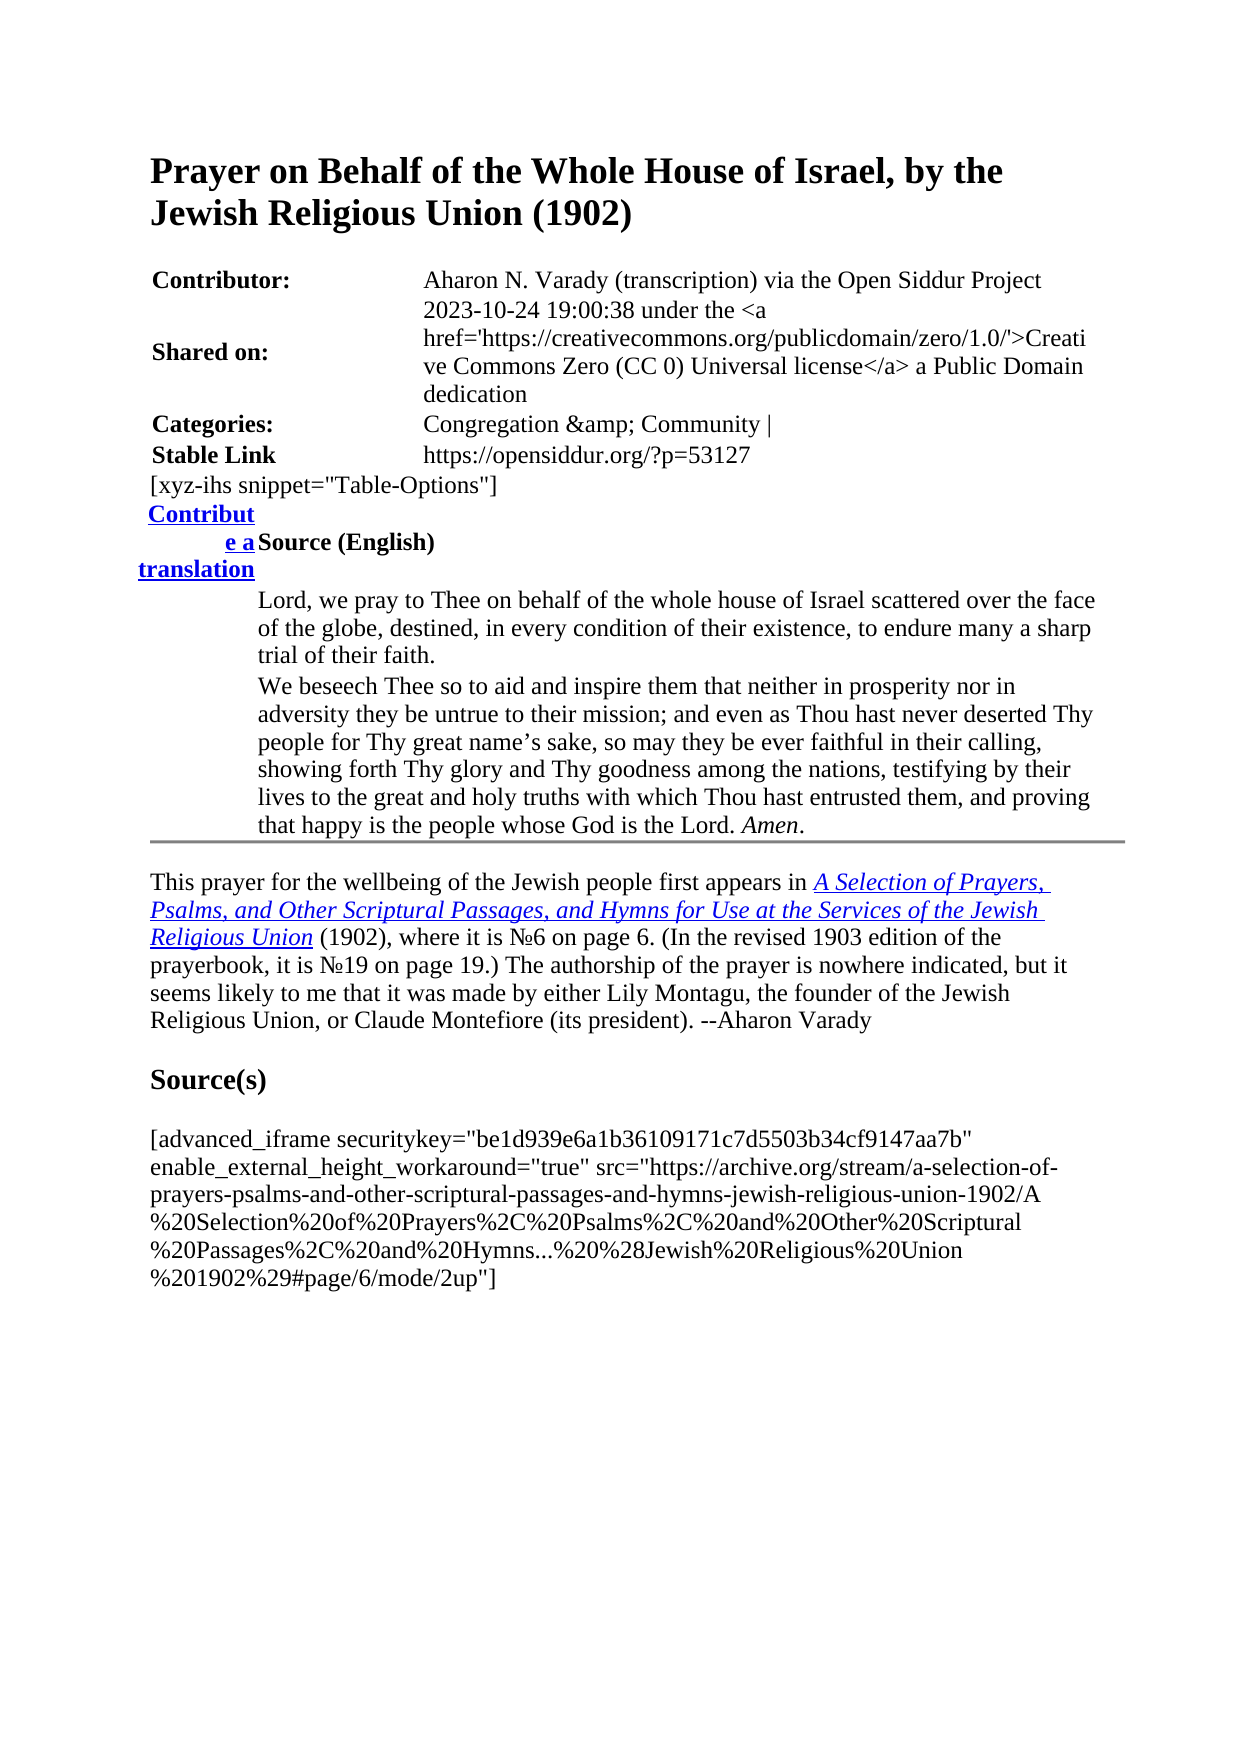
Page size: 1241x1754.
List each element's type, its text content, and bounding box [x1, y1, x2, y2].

table_cell 2023-10-24 19:00:38 under the <a href='https://creativecommons.org/publicdomain/zero/1.0/'>Creative Commons Zero (CC 0) Universal license</a> a Public Domain dedication [421, 295, 1090, 409]
table_cell Lord, we pray to Thee on behalf of the whole house of Israel scattered over the face of the globe, destined, in every condition of their existence, to endure many a sharp trial of their faith. [256, 585, 1105, 671]
table_header Contributor: [150, 264, 421, 295]
table_header Aharon N. Varady (transcription) via the Open Siddur Project [421, 264, 1090, 295]
text [xyz-ihs snippet="Table-Options"] [150, 471, 1090, 498]
table_cell Congregation &amp; Community | [421, 409, 1090, 440]
table_cell https://opensiddur.org/?p=53127 [421, 440, 1090, 471]
table_cell Shared on: [150, 295, 421, 409]
table_header Source (English) [256, 499, 1105, 585]
subtitle Source(s) [150, 1063, 1090, 1096]
table_cell Categories: [150, 409, 421, 440]
table_cell Stable Link [150, 440, 421, 471]
text This prayer for the wellbeing of the Jewish people first appears in A Selection of Prayers, Psalms, and Other Scriptural Passages, and Hymns for Use at the Services of the Jewish Religious Union (1902), where it is №6 on page 6. (In the revised 1903 edition of the prayerbook, it is №19 on page 19.) The authorship of the prayer is nowhere indicated, but it seems likely to me that it was made by either Lily Montagu, the founder of the Jewish Religious Union, or Claude Montefiore (its president). --Aharon Varady [150, 868, 1090, 1034]
table_cell [135, 671, 256, 840]
table_header Contribute a translation [135, 499, 256, 585]
text [advanced_iframe securitykey="be1d939e6a1b36109171c7d5503b34cf9147aa7b" enable_external_height_workaround="true" src="https://archive.org/stream/a-selection-of-prayers-psalms-and-other-scriptural-passages-and-hymns-jewish-religious-union-1902/A%20Selection%20of%20Prayers%2C%20Psalms%2C%20and%20Other%20Scriptural%20Passages%2C%20and%20Hymns...%20%28Jewish%20Religious%20Union%201902%29#page/6/mode/2up"] [150, 1125, 1090, 1291]
table_cell [135, 585, 256, 671]
table_cell We beseech Thee so to aid and inspire them that neither in prosperity nor in adversity they be untrue to their mission; and even as Thou hast never deserted Thy people for Thy great name’s sake, so may they be ever faithful in their calling, showing forth Thy glory and Thy goodness among the nations, testifying by their lives to the great and holy truths with which Thou hast entrusted them, and proving that happy is the people whose God is the Lord. Amen. [256, 671, 1105, 840]
subtitle Prayer on Behalf of the Whole House of Israel, by the Jewish Religious Union (1902) [150, 150, 1090, 233]
